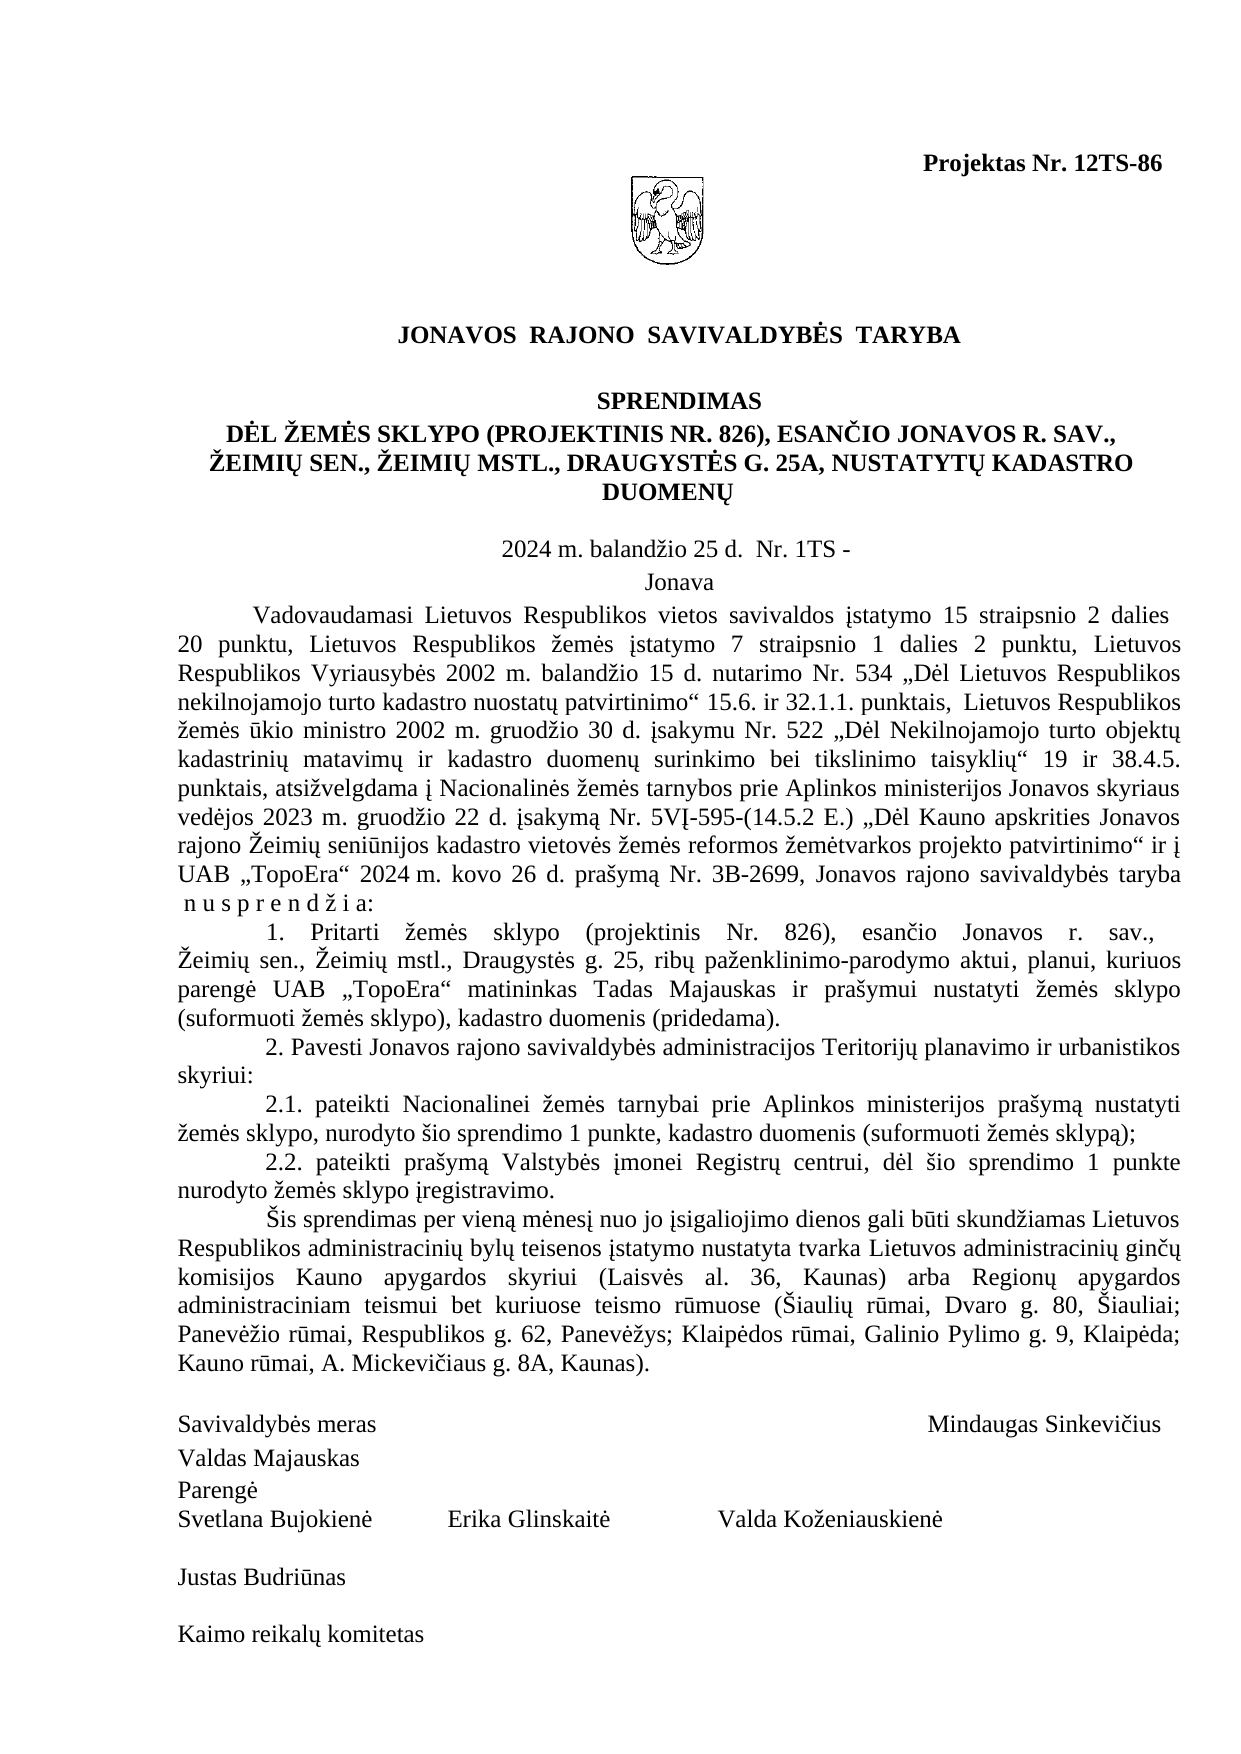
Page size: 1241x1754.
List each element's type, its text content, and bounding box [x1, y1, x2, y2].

text Projektas Nr. 12TS-86 [177, 148, 1181, 176]
text Kaimo reikalų komitetas [177, 1619, 1181, 1648]
text 1. Pritarti žemės sklypo (projektinis Nr. 826), esančio Jonavos r. sav., Žeimių sen., Žeimių mstl., Draugystės g. 25, ribų paženklinimo-parodymo aktui, planui, kuriuos parengė UAB „TopoEra“ matininkas Tadas Majauskas ir prašymui nustatyti žemės sklypo (suformuoti žemės sklypo), kadastro duomenis (pridedama). [177, 917, 1181, 1032]
table_cell SPRENDIMAS DĖL ŽEMĖS SKLYPO (PROJEKTINIS nR. 826), esančio JONAVOS R. sav., ŽEIMIŲ sen., ŽEIMIŲ MSTL., Draugystės g. 25A, NUSTATYTŲ KADASTRO DUOMENŲ [177, 386, 1181, 506]
text Justas Budriūnas [177, 1562, 1181, 1591]
table_cell [177, 506, 1181, 534]
text 2. Pavesti Jonavos rajono savivaldybės administracijos Teritorijų planavimo ir urbanistikos skyriui: [177, 1032, 1181, 1089]
text Šis sprendimas per vieną mėnesį nuo jo įsigaliojimo dienos gali būti skundžiamas Lietuvos Respublikos administracinių bylų teisenos įstatymo nustatyta tvarka Lietuvos administracinių ginčų komisijos Kauno apygardos skyriui (Laisvės al. 36, Kaunas) arba Regionų apygardos administraciniam teismui bet kuriuose teismo rūmuose (Šiaulių rūmai, Dvaro g. 80, Šiauliai; Panevėžio rūmai, Respublikos g. 62, Panevėžys; Klaipėdos rūmai, Galinio Pylimo g. 9, Klaipėda; Kauno rūmai, A. Mickevičiaus g. 8A, Kaunas). [177, 1204, 1181, 1377]
text Vadovaudamasi Lietuvos Respublikos vietos savivaldos įstatymo 15 straipsnio 2 dalies 20 punktu, Lietuvos Respublikos žemės įstatymo 7 straipsnio 1 dalies 2 punktu, Lietuvos Respublikos Vyriausybės 2002 m. balandžio 15 d. nutarimo Nr. 534 „Dėl Lietuvos Respublikos nekilnojamojo turto kadastro nuostatų patvirtinimo“ 15.6. ir 32.1.1. punktais, Lietuvos Respublikos žemės ūkio ministro 2002 m. gruodžio 30 d. įsakymu Nr. 522 „Dėl Nekilnojamojo turto objektų kadastrinių matavimų ir kadastro duomenų surinkimo bei tikslinimo taisyklių“ 19 ir 38.4.5. punktais, atsižvelgdama į Nacionalinės žemės tarnybos prie Aplinkos ministerijos Jonavos skyriaus vedėjos 2023 m. gruodžio 22 d. įsakymą Nr. 5VĮ-595-(14.5.2 E.) „Dėl Kauno apskrities Jonavos rajono Žeimių seniūnijos kadastro vietovės žemės reformos žemėtvarkos projekto patvirtinimo“ ir į UAB „TopoEra“ 2024 m. kovo 26 d. prašymą Nr. 3B-2699, Jonavos rajono savivaldybės taryba n u s p r e n d ž i a: [177, 600, 1181, 917]
text Parengė [177, 1476, 1181, 1504]
table_cell Jonava [177, 567, 1181, 600]
text Valdas Majauskas [177, 1443, 1181, 1471]
text 2.1. pateikti Nacionalinei žemės tarnybai prie Aplinkos ministerijos prašymą nustatyti žemės sklypo, nurodyto šio sprendimo 1 punkte, kadastro duomenis (suformuoti žemės sklypą); [177, 1089, 1181, 1147]
table_header JONAVOS RAJONO SAVIVALDYBĖS TARYBA [177, 320, 1181, 386]
table_cell 2024 m. balandžio 25 d. Nr. 1TS - [177, 534, 1181, 567]
text Savivaldybės meras Mindaugas Sinkevičius [177, 1409, 1181, 1438]
text 2.2. pateikti prašymą Valstybės įmonei Registrų centrui, dėl šio sprendimo 1 punkte nurodyto žemės sklypo įregistravimo. [177, 1147, 1181, 1204]
text Svetlana Bujokienė Erika Glinskaitė Valda Koženiauskienė [177, 1504, 1181, 1533]
